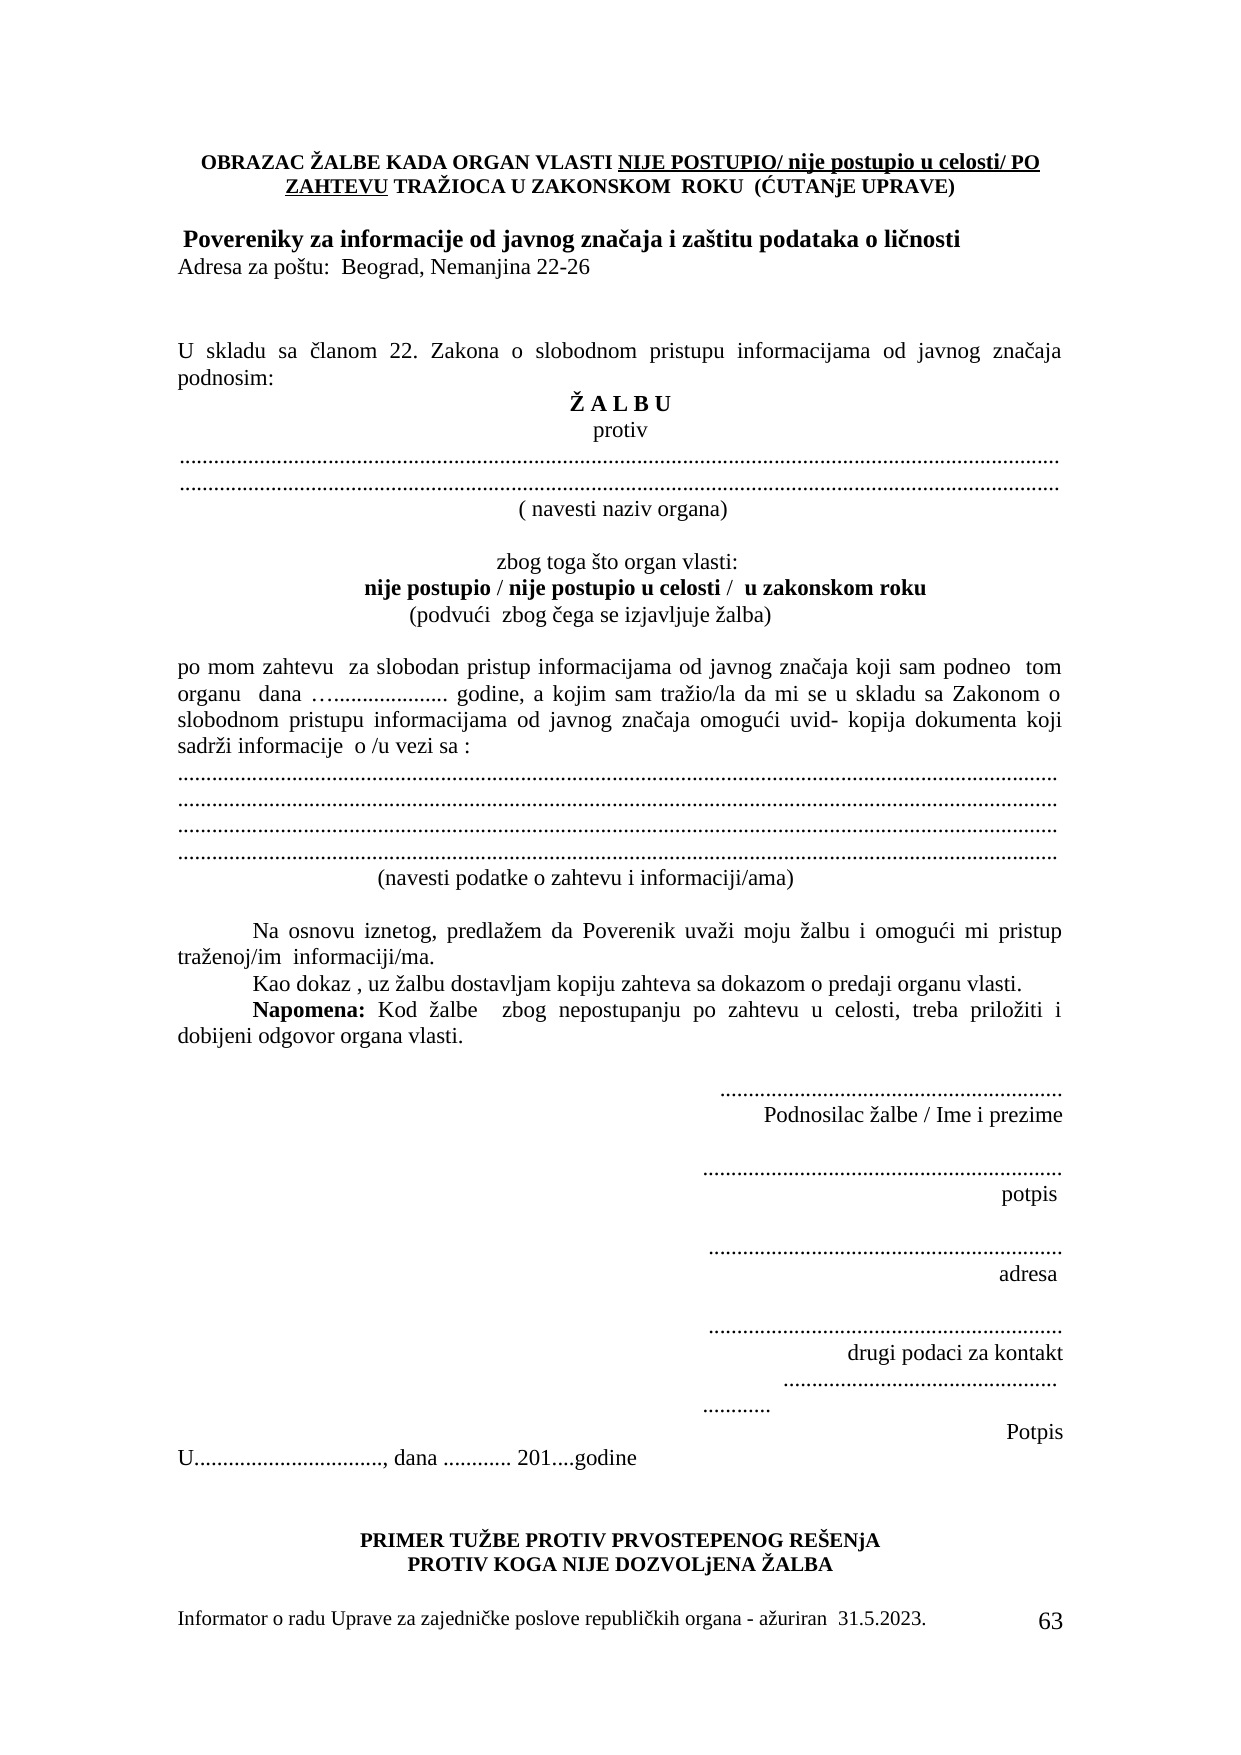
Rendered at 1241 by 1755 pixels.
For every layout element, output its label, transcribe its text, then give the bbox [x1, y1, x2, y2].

text Povereniky za informacije od javnog značaja i zaštitu podataka o ličnosti [177, 224, 1063, 253]
text Potpis [702, 1418, 1063, 1444]
text .......................................................................................................................................................... [177, 785, 1063, 812]
text protiv [177, 416, 1063, 443]
text .......................................................................................................................................................... [177, 838, 1063, 864]
text Na osnovu iznetog, predlažem da Poverenik uvaži moju žalbu i omogući mi pristup traženoj/im informaciji/ma. [177, 917, 1063, 970]
text Adresa za poštu: Beograd, Nemanjina 22-26 [177, 253, 1063, 279]
text U skladu sa članom 22. Zakona o slobodnom pristupu informacijama od javnog značaja podnosim: [177, 337, 1063, 390]
text nije postupio / nije postupio u celosti / u zakonskom roku [227, 574, 1063, 601]
text PRIMER TUŽBE PROTIV PRVOSTEPENOG REŠENјA [177, 1528, 1063, 1552]
text Kao dokaz , uz žalbu dostavlјam kopiju zahteva sa dokazom o predaji organu vlasti. [177, 970, 1063, 996]
text ( navesti naziv organa) [177, 495, 1063, 522]
text .......................................................................................................................................................... [177, 443, 1063, 469]
text U................................., dana ............ 201....godine [177, 1444, 1063, 1470]
text (navesti podatke o zahtevu i informaciji/ama) [177, 864, 1063, 891]
text Napomena: Kod žalbe zbog nepostupanju po zahtevu u celosti, treba priložiti i dobijeni odgovor organa vlasti. [177, 996, 1063, 1049]
text zbog toga što organ vlasti: [177, 548, 1063, 574]
text ............................................................ [177, 1365, 1063, 1418]
text PROTIV KOGA NIJE DOZVOLjENA ŽALBA [177, 1552, 1063, 1576]
text .......................................................................................................................................................... [177, 469, 1063, 495]
text .......................................................................................................................................................... [177, 812, 1063, 838]
text .............................................................. adresa [302, 1233, 1063, 1286]
text OBRAZAC ŽALBE KADA ORGAN VLASTI NIJE POSTUPIO/ nije postupio u celosti/ PO ZAHTEVU TRAŽIOCA U ZAKONSKOM ROKU (ĆUTANјE UPRAVE) [177, 148, 1063, 198]
text ............................................................ [702, 1075, 1063, 1101]
text .............................................................. drugi podaci za kontakt [302, 1312, 1063, 1365]
text (podvući zbog čega se izjavlјuje žalba) [215, 601, 1063, 627]
text Podnosilac žalbe / Ime i prezime [702, 1101, 1063, 1128]
text po mom zahtevu za slobodan pristup informacijama od javnog značaja koji sam podneo tom organu dana ….................... godine, a kojim sam tražio/la da mi se u skladu sa Zakonom o slobodnom pristupu informacijama od javnog značaja omogući uvid- kopija dokumenta koji sadrži informacije o /u vezi sa : [177, 653, 1063, 759]
text ............................................................... potpis [702, 1154, 1063, 1207]
text .......................................................................................................................................................... [177, 759, 1063, 785]
text Ž A L B U [177, 390, 1063, 416]
